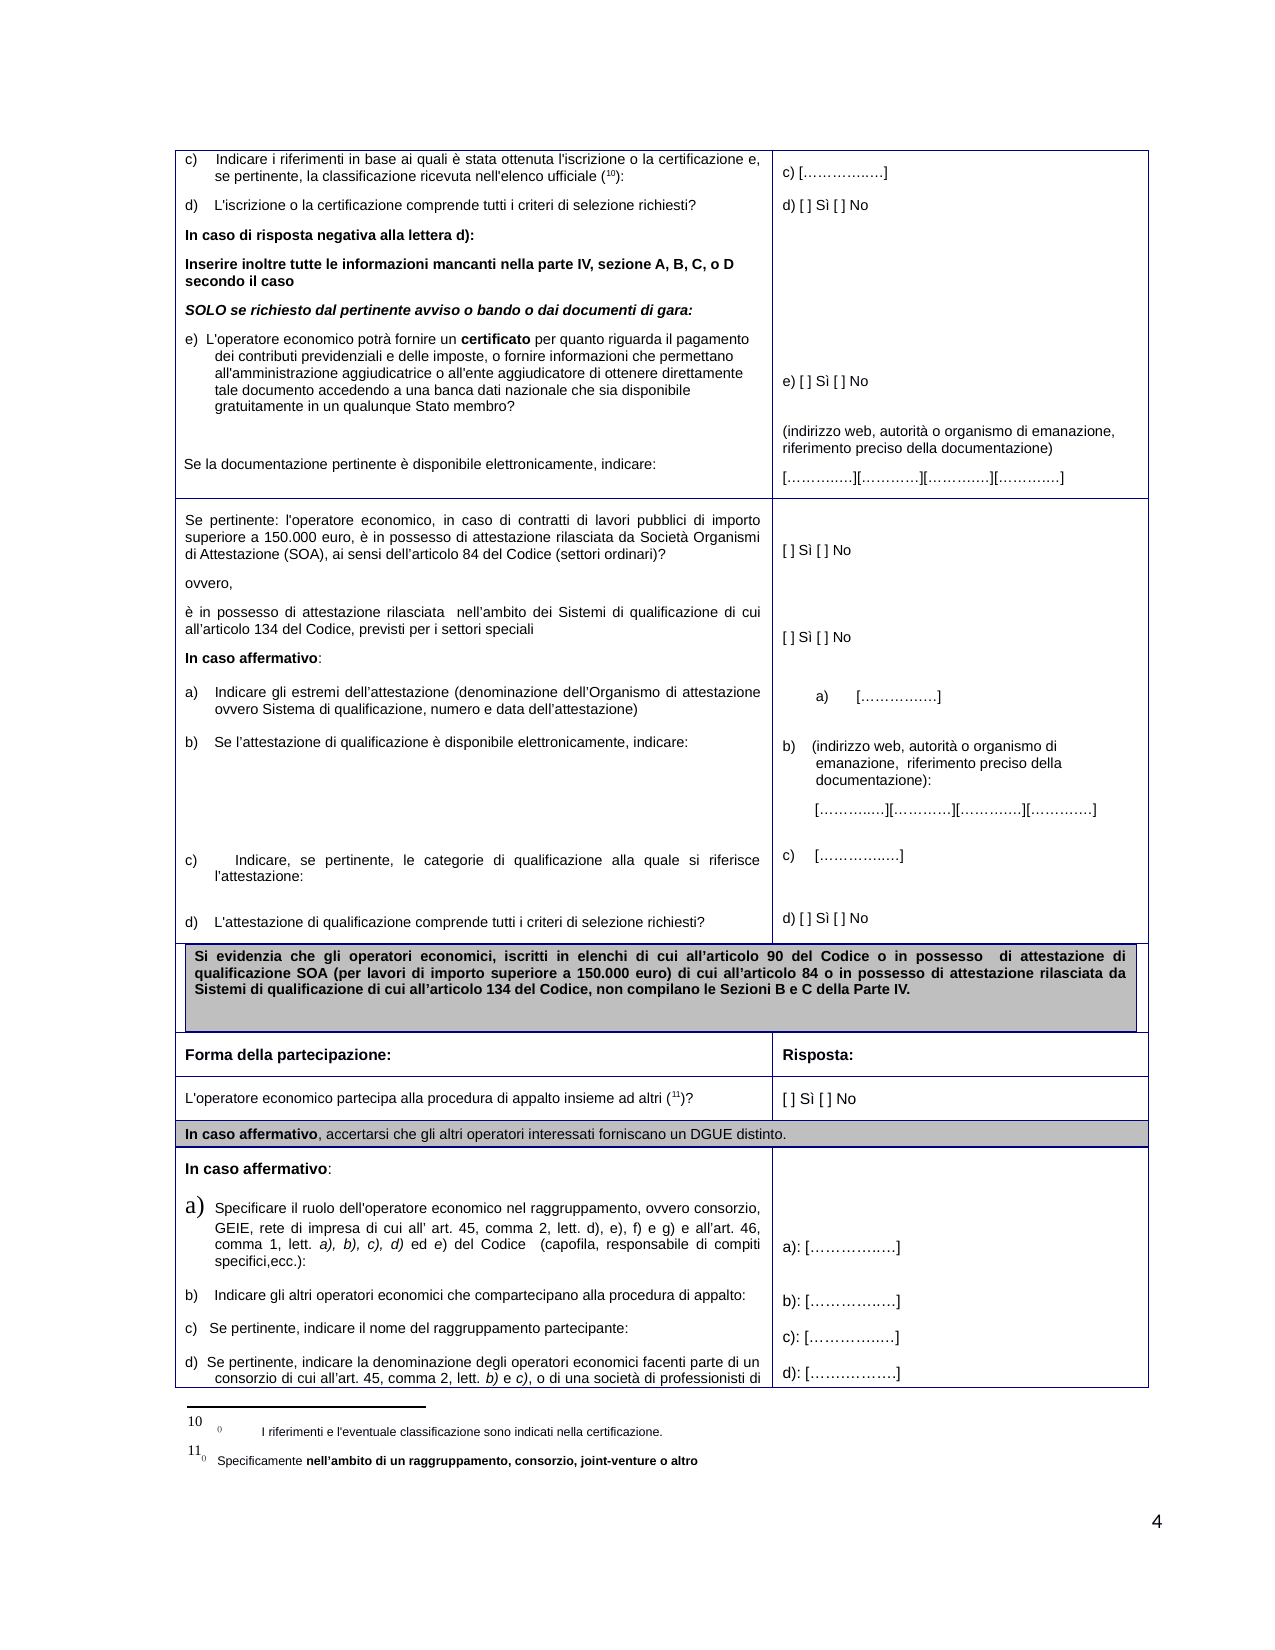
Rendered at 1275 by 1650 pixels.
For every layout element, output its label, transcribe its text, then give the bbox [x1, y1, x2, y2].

table_cell [ ] Sì [ ] No [ ] Sì [ ] No [………….…] b) (indirizzo web, autorità o organismo di emanazione, riferimento preciso della documentazione): [………..…][…………][……….…][……….…] c) […………..…] d) [ ] Sì [ ] No [773, 499, 1148, 943]
table_cell L'operatore economico partecipa alla procedura di appalto insieme ad altri ()? [176, 1077, 772, 1120]
table_cell [ ] Sì [ ] No [773, 1077, 1148, 1120]
table_cell In caso affermativo, accertarsi che gli altri operatori interessati forniscano un DGUE distinto. [176, 1121, 1148, 1146]
table_cell a): […………..…] b): […………..…] c): […………..…] d): […….……….] [773, 1148, 1148, 1387]
table_cell In caso affermativo: Specificare il ruolo dell'operatore economico nel raggruppamento, ovvero consorzio, GEIE, rete di impresa di cui all’ art. 45, comma 2, lett. d), e), f) e g) e all’art. 46, comma 1, lett. a), b), c), d) ed e) del Codice (capofila, responsabile di compiti specifici,ecc.): b) Indicare gli altri operatori economici che compartecipano alla procedura di appalto: c) Se pertinente, indicare il nome del raggruppamento partecipante: d) Se pertinente, indicare la denominazione degli operatori economici facenti parte di un consorzio di cui all’art. 45, comma 2, lett. b) e c), o di una società di professionisti di [176, 1148, 772, 1387]
table_cell c) […………..…] d) [ ] Sì [ ] No e) [ ] Sì [ ] No (indirizzo web, autorità o organismo di emanazione, riferimento preciso della documentazione) [………..…][…………][……….…][……….…] [773, 151, 1148, 498]
table_cell Risposta: [773, 1033, 1148, 1076]
table_cell c) Indicare i riferimenti in base ai quali è stata ottenuta l'iscrizione o la certificazione e, se pertinente, la classificazione ricevuta nell'elenco ufficiale (): d) L'iscrizione o la certificazione comprende tutti i criteri di selezione richiesti? In caso di risposta negativa alla lettera d): Inserire inoltre tutte le informazioni mancanti nella parte IV, sezione A, B, C, o D secondo il caso SOLO se richiesto dal pertinente avviso o bando o dai documenti di gara: e) L'operatore economico potrà fornire un certificato per quanto riguarda il pagamento dei contributi previdenziali e delle imposte, o fornire informazioni che permettano all'amministrazione aggiudicatrice o all'ente aggiudicatore di ottenere direttamente tale documento accedendo a una banca dati nazionale che sia disponibile gratuitamente in un qualunque Stato membro? Se la documentazione pertinente è disponibile elettronicamente, indicare: [176, 151, 772, 498]
table_cell Forma della partecipazione: [176, 1033, 772, 1076]
table_cell Se pertinente: l'operatore economico, in caso di contratti di lavori pubblici di importo superiore a 150.000 euro, è in possesso di attestazione rilasciata da Società Organismi di Attestazione (SOA), ai sensi dell’articolo 84 del Codice (settori ordinari)? ovvero, è in possesso di attestazione rilasciata nell’ambito dei Sistemi di qualificazione di cui all’articolo 134 del Codice, previsti per i settori speciali In caso affermativo: Indicare gli estremi dell’attestazione (denominazione dell’Organismo di attestazione ovvero Sistema di qualificazione, numero e data dell’attestazione) b) Se l’attestazione di qualificazione è disponibile elettronicamente, indicare: c) Indicare, se pertinente, le categorie di qualificazione alla quale si riferisce l’attestazione: d) L'attestazione di qualificazione comprende tutti i criteri di selezione richiesti? [176, 499, 772, 943]
